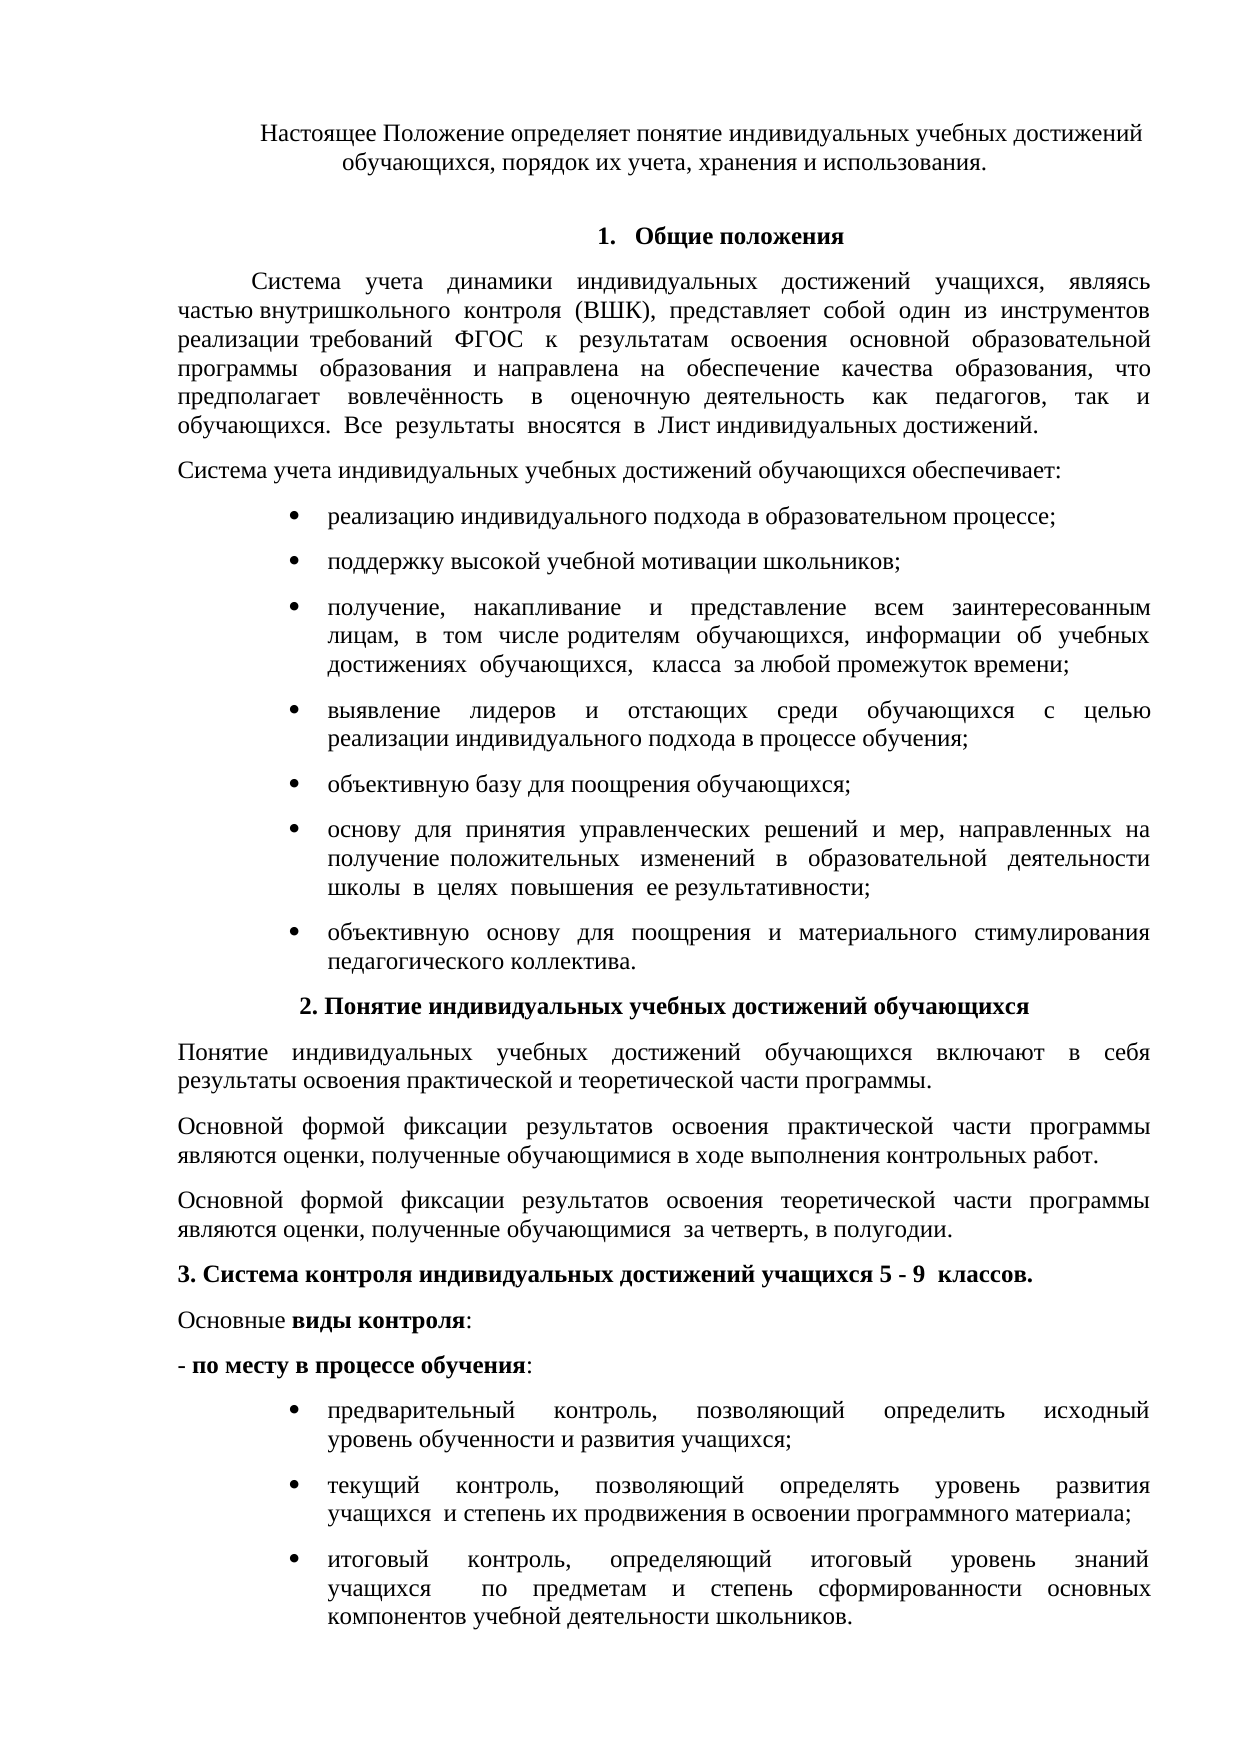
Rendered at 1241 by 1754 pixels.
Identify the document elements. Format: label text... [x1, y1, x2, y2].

list текущий контроль, позволяющий определять уровень развития учащихся и степень их продвижения в освоении программного материала; [290, 1470, 1152, 1527]
text 3. Система контроля индивидуальных достижений учащихся 5 - 9 классов. [177, 1259, 1152, 1288]
list предварительный контроль, позволяющий определить исходный уровень обученности и развития учащихся; [290, 1396, 1152, 1453]
text Настоящее Положение определяет понятие индивидуальных учебных достижений обучающихся, порядок их учета, хранения и использования. [177, 118, 1152, 176]
text 2. Понятие индивидуальных учебных достижений обучающихся [177, 991, 1152, 1020]
list основу для принятия управленческих решений и мер, направленных на получение положительных изменений в образовательной деятельности школы в целях повышения ее результативности; [290, 814, 1152, 901]
text Основной формой фиксации результатов освоения теоретической части программы являются оценки, полученные обучающимися за четверть, в полугодии. [177, 1185, 1152, 1243]
text - по месту в процессе обучения: [177, 1350, 1152, 1379]
list выявление лидеров и отстающих среди обучающихся с целью реализации индивидуального подхода в процессе обучения; [290, 695, 1152, 752]
text Понятие индивидуальных учебных достижений обучающихся включают в себя результаты освоения практической и теоретической части программы. [177, 1037, 1152, 1094]
list итоговый контроль, определяющий итоговый уровень знаний учащихся по предметам и степень сформированности основных компонентов учебной деятельности школьников. [290, 1544, 1152, 1630]
list объективную базу для поощрения обучающихся; [290, 769, 1152, 798]
list поддержку высокой учебной мотивации школьников; [290, 546, 1152, 575]
list реализацию индивидуального подхода в образовательном процессе; [290, 501, 1152, 530]
list Общие положения [290, 221, 1152, 250]
text Система учета индивидуальных учебных достижений обучающихся обеспечивает: [177, 456, 1152, 484]
text Основные виды контроля: [177, 1305, 1152, 1333]
text Основной формой фиксации результатов освоения практической части программы являются оценки, полученные обучающимися в ходе выполнения контрольных работ. [177, 1111, 1152, 1168]
list объективную основу для поощрения и материального стимулирования педагогического коллектива. [290, 917, 1152, 975]
text Система учета динамики индивидуальных достижений учащихся, являясь частью внутришкольного контроля (ВШК), представляет собой один из инструментов реализации требований ФГОС к результатам освоения основной образовательной программы образования и направлена на обеспечение качества образования, что предполагает вовлечённость в оценочную деятельность как педагогов, так и обучающихся. Все результаты вносятся в Лист индивидуальных достижений. [177, 266, 1152, 439]
list получение, накапливание и представление всем заинтересованным лицам, в том числе родителям обучающихся, информации об учебных достижениях обучающихся, класса за любой промежуток времени; [290, 592, 1152, 678]
